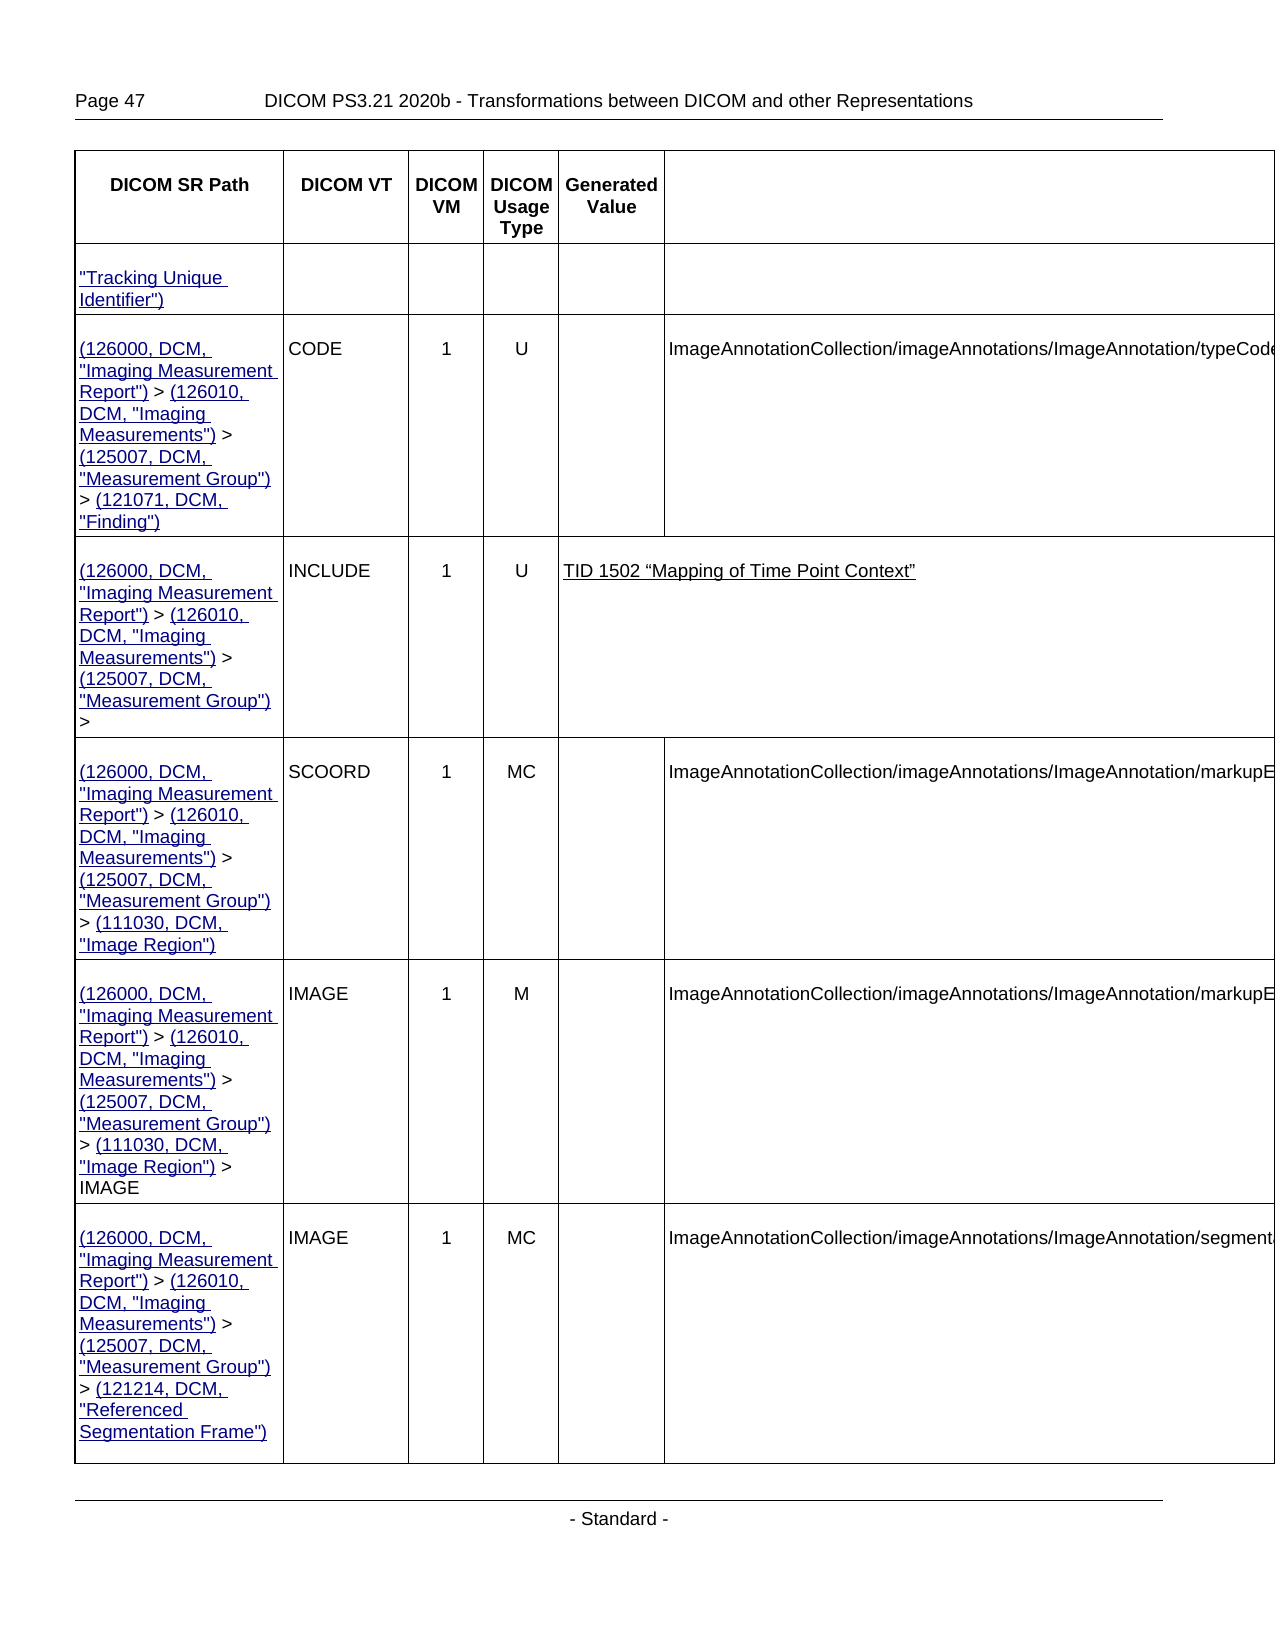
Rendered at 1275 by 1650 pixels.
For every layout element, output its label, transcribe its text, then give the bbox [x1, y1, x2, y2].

table_cell M [484, 960, 558, 1203]
table_cell MC [484, 1204, 558, 1462]
table_cell MC [484, 738, 558, 959]
table_cell IMAGE [284, 1204, 408, 1462]
table_cell 1 [409, 960, 483, 1203]
table_cell [559, 315, 664, 536]
table_cell SCOORD [284, 738, 408, 959]
table_cell [409, 244, 483, 314]
table_cell IMAGE [284, 960, 408, 1203]
table_cell Image​Annotation​​Collection/​image​Annotations/​Image​Annotation/​tracking​UniqueIdentifier/​@root [665, 244, 1274, 314]
table_cell 1 [409, 315, 483, 536]
table_cell (126000, DCM, "Imaging Measurement Report") > (126010, DCM, "Imaging Measurements") > (125007, DCM, "Measurement Group") > [76, 537, 283, 737]
table_cell 1 [409, 738, 483, 959]
table_header AIM Element or Attribute [665, 151, 1274, 243]
table_cell Image​Annotation​​Collection/​image​Annotations/​Image​Annotation/​​markup​Entity​Collection/​MarkupEntity/​imageReferenceUid/​@root, referencedFrameNumber/​@value [665, 960, 1274, 1203]
table_cell U [484, 315, 558, 536]
table_cell Image​Annotation​​Collection/​image​Annotations/​Image​Annotation/​​markup​Entity​Collection/​MarkupEntity/​twoDimension​SpatialCoordinate​​Collection/​TwoDimension​SpatialCoordinate [665, 738, 1274, 959]
table_cell [559, 244, 664, 314]
table_cell Image​Annotation​​Collection/​image​Annotations/​Image​Annotation/​​segmentation​Entity​Collection/​SegmentationEntity [665, 1204, 1274, 1462]
table_cell (126000, DCM, "Imaging Measurement Report") > (126010, DCM, "Imaging Measurements") > (125007, DCM, "Measurement Group") > (121214, DCM, "Referenced Segmentation Frame") [76, 1204, 283, 1462]
table_cell [559, 960, 664, 1203]
table_cell [559, 1204, 664, 1462]
table_cell (126000, DCM, "Imaging Measurement Report") > (126010, DCM, "Imaging Measurements") > (125007, DCM, "Measurement Group") > (111030, DCM, "Image Region") [76, 738, 283, 959]
table_cell INCLUDE [284, 537, 408, 737]
table_cell (126000, DCM, "Imaging Measurement Report") > (126010, DCM, "Imaging Measurements") > (125007, DCM, "Measurement Group") > (111030, DCM, "Image Region") > IMAGE [76, 960, 283, 1203]
table_cell CODE [284, 315, 408, 536]
table_header DICOM Usage Type [484, 151, 558, 243]
table_header DICOM VT [284, 151, 408, 243]
table_header DICOM VM [409, 151, 483, 243]
table_cell [484, 244, 558, 314]
table_cell Image​Annotation​​Collection/​image​Annotations/​Image​Annotation/​typeCode [665, 315, 1274, 536]
table_cell [559, 738, 664, 959]
table_header Generated Value [559, 151, 664, 243]
table_cell TID 1502 “Mapping of Time Point Context” [559, 537, 1274, 737]
table_header DICOM SR Path [76, 151, 283, 243]
table_cell "Tracking Unique Identifier") [76, 244, 283, 314]
table_cell [284, 244, 408, 314]
table_cell 1 [409, 1204, 483, 1462]
table_cell 1 [409, 537, 483, 737]
table_cell U [484, 537, 558, 737]
table_cell (126000, DCM, "Imaging Measurement Report") > (126010, DCM, "Imaging Measurements") > (125007, DCM, "Measurement Group") > (121071, DCM, "Finding") [76, 315, 283, 536]
